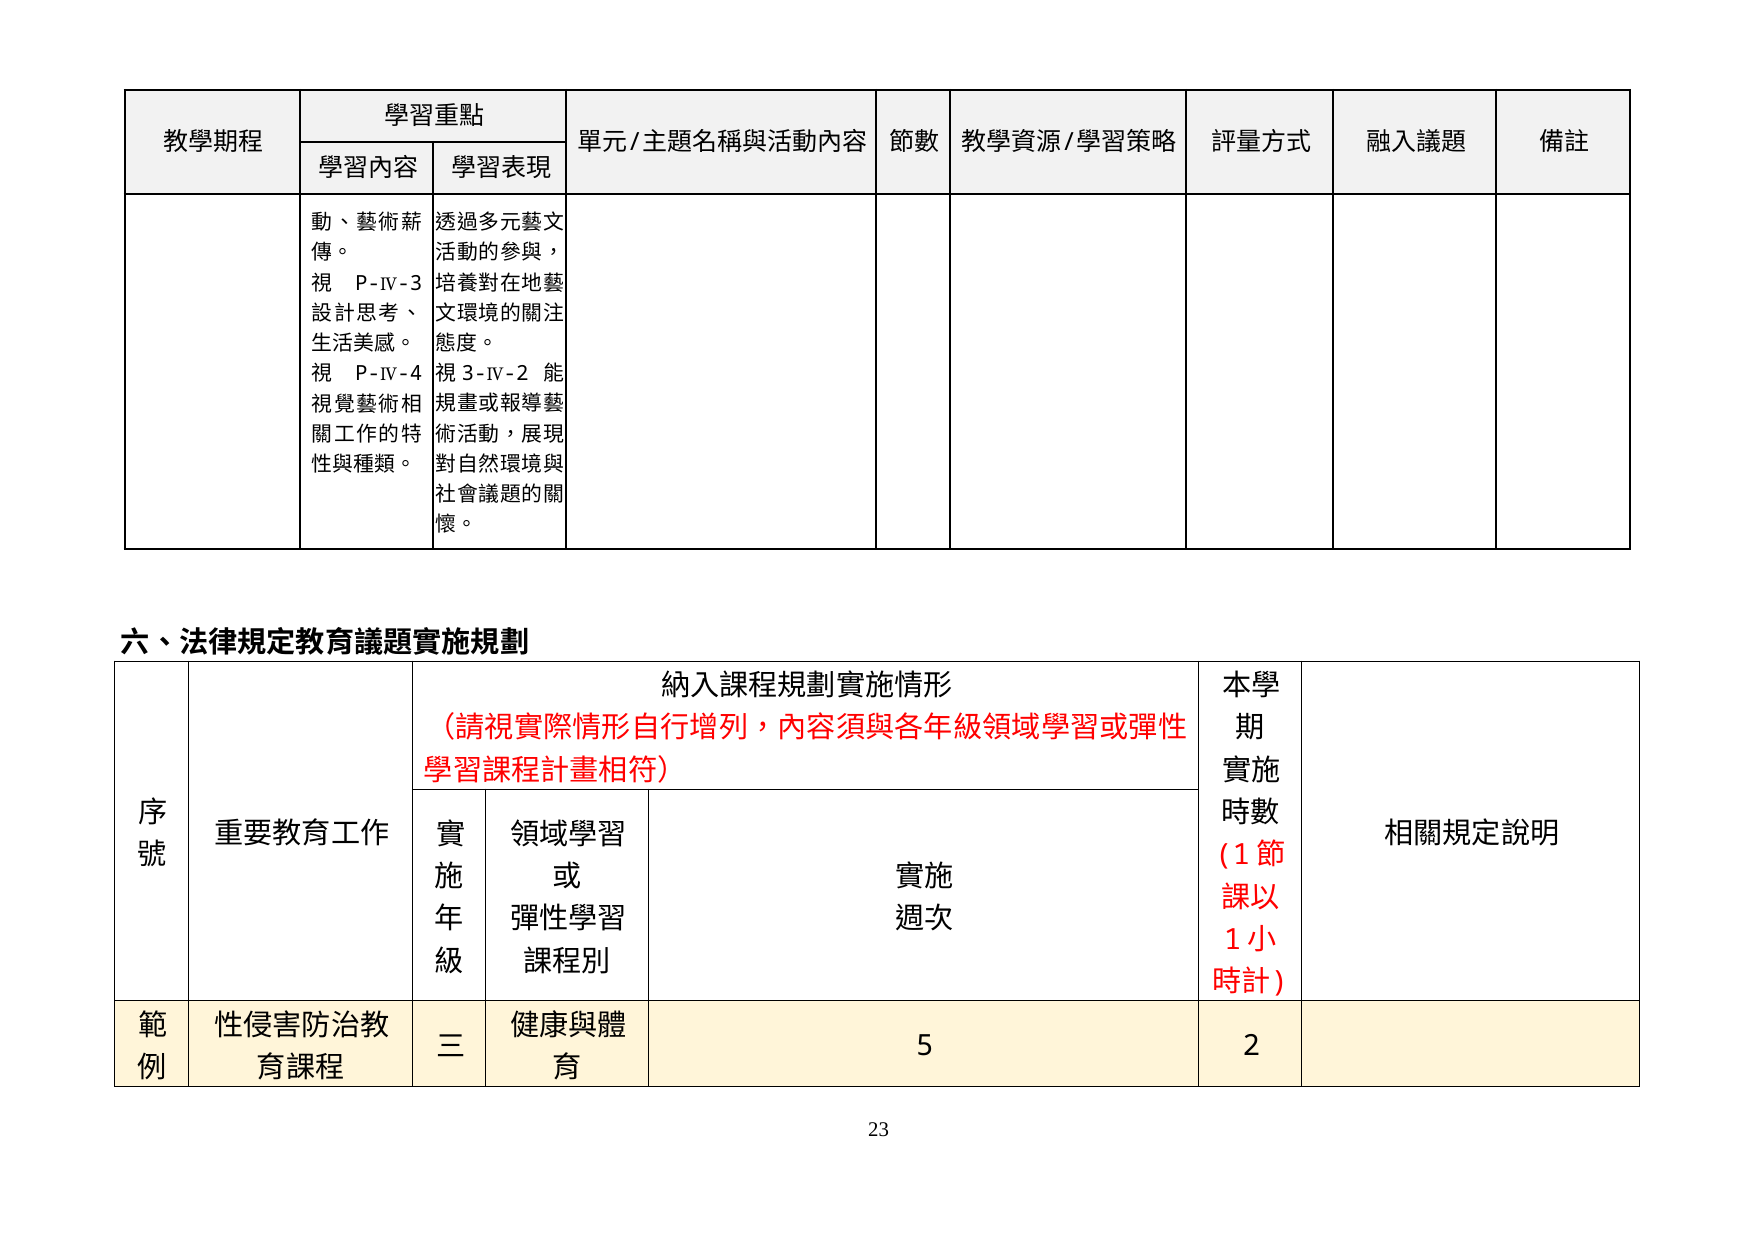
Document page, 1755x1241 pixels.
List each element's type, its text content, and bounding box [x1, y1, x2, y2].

table_cell 學習表現 [434, 143, 565, 193]
table_cell [1334, 195, 1495, 548]
table_header 教學期程 [126, 91, 299, 193]
table_header 序號 [115, 662, 188, 1000]
table_cell 領域學習或 彈性學習課程別 [486, 790, 648, 1000]
table_cell 2 [1199, 1001, 1301, 1086]
table_header 相關規定說明 [1302, 662, 1639, 1000]
table_header 重要教育工作 [189, 662, 412, 1000]
table_cell [1302, 1001, 1639, 1086]
table_header 納入課程規劃實施情形 （請視實際情形自行增列，內容須與各年級領域學習或彈性學習課程計畫相符） [413, 662, 1198, 788]
table_cell 實施年級 [413, 790, 485, 1000]
table_header 單元/主題名稱與活動內容 [567, 91, 875, 193]
text 六、法律規定教育議題實施規劃 [118, 618, 1636, 661]
table_cell 實施 週次 [649, 790, 1198, 1000]
table_cell 性侵害防治教育課程 [189, 1001, 412, 1086]
table_cell 健康與體育 [486, 1001, 648, 1086]
table_header 學習重點 [301, 91, 565, 141]
table_cell [126, 195, 299, 548]
table_header 教學資源/學習策略 [951, 91, 1185, 193]
table_cell [1497, 195, 1629, 548]
table_cell 學習內容 [301, 143, 432, 193]
table_cell 透過多元藝文活動的參與，培養對在地藝文環境的關注態度。 視3-Ⅳ-2 能規畫或報導藝術活動，展現對自然環境與社會議題的關懷。 [434, 195, 565, 548]
table_header 節數 [877, 91, 949, 193]
table_cell 三 [413, 1001, 485, 1086]
table_cell 範例 [115, 1001, 188, 1086]
table_cell 5 [649, 1001, 1198, 1086]
table_cell [1187, 195, 1332, 548]
table_header 融入議題 [1334, 91, 1495, 193]
table_cell 動、藝術薪傳。 視P-Ⅳ-3 設計思考、生活美感。 視P-Ⅳ-4 視覺藝術相關工作的特性與種類。 [301, 195, 432, 548]
table_header 評量方式 [1187, 91, 1332, 193]
table_cell [877, 195, 949, 548]
table_cell [567, 195, 875, 548]
table_header 本學期 實施時數 (1節課以1小時計) [1199, 662, 1301, 1000]
table_header 備註 [1497, 91, 1629, 193]
table_cell [951, 195, 1185, 548]
